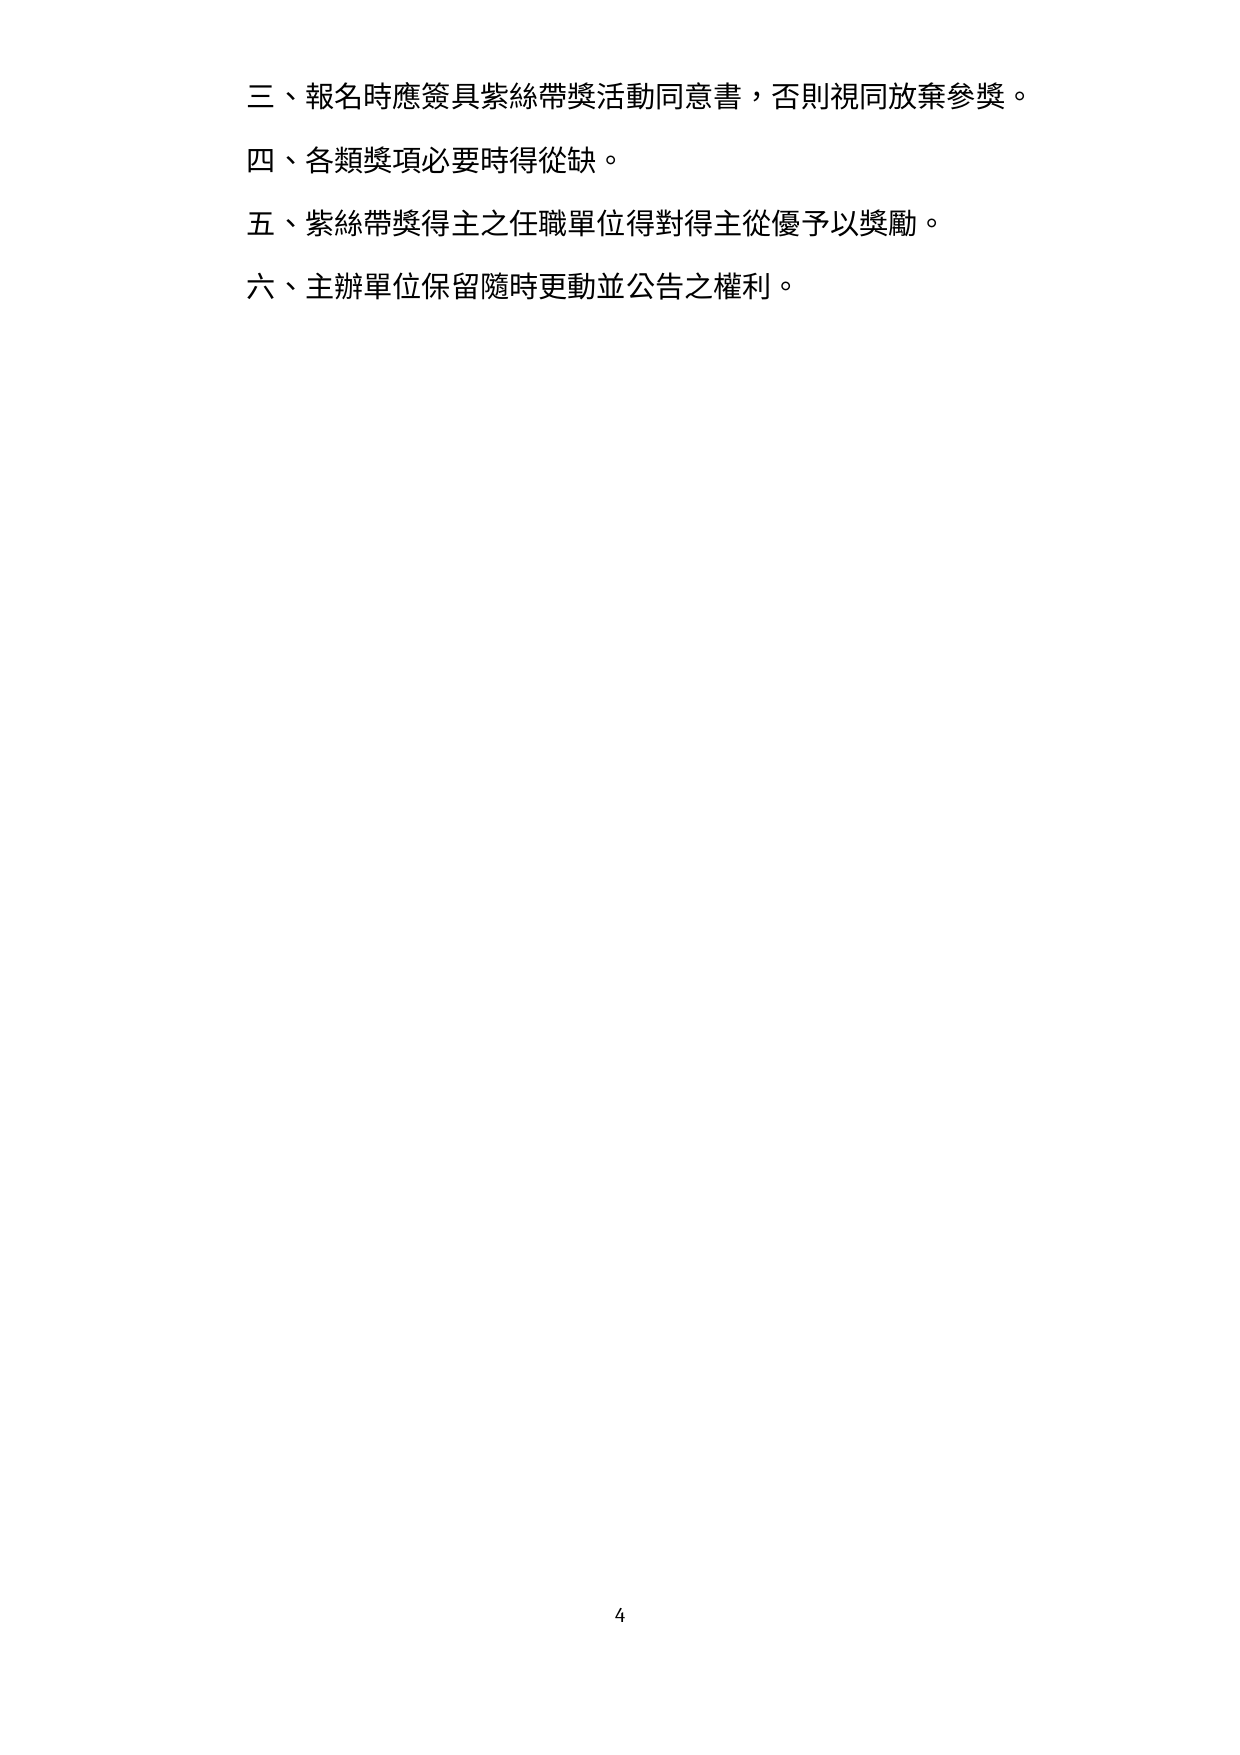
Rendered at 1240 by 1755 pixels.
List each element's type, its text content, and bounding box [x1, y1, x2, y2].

text 六、主辦單位保留隨時更動並公告之權利。 [247, 264, 1052, 306]
text 三、報名時應簽具紫絲帶獎活動同意書，否則視同放棄參獎。 [247, 74, 1052, 116]
text 五、紫絲帶獎得主之任職單位得對得主從優予以獎勵。 [247, 201, 1052, 243]
text 四、各類獎項必要時得從缺。 [247, 137, 1052, 179]
